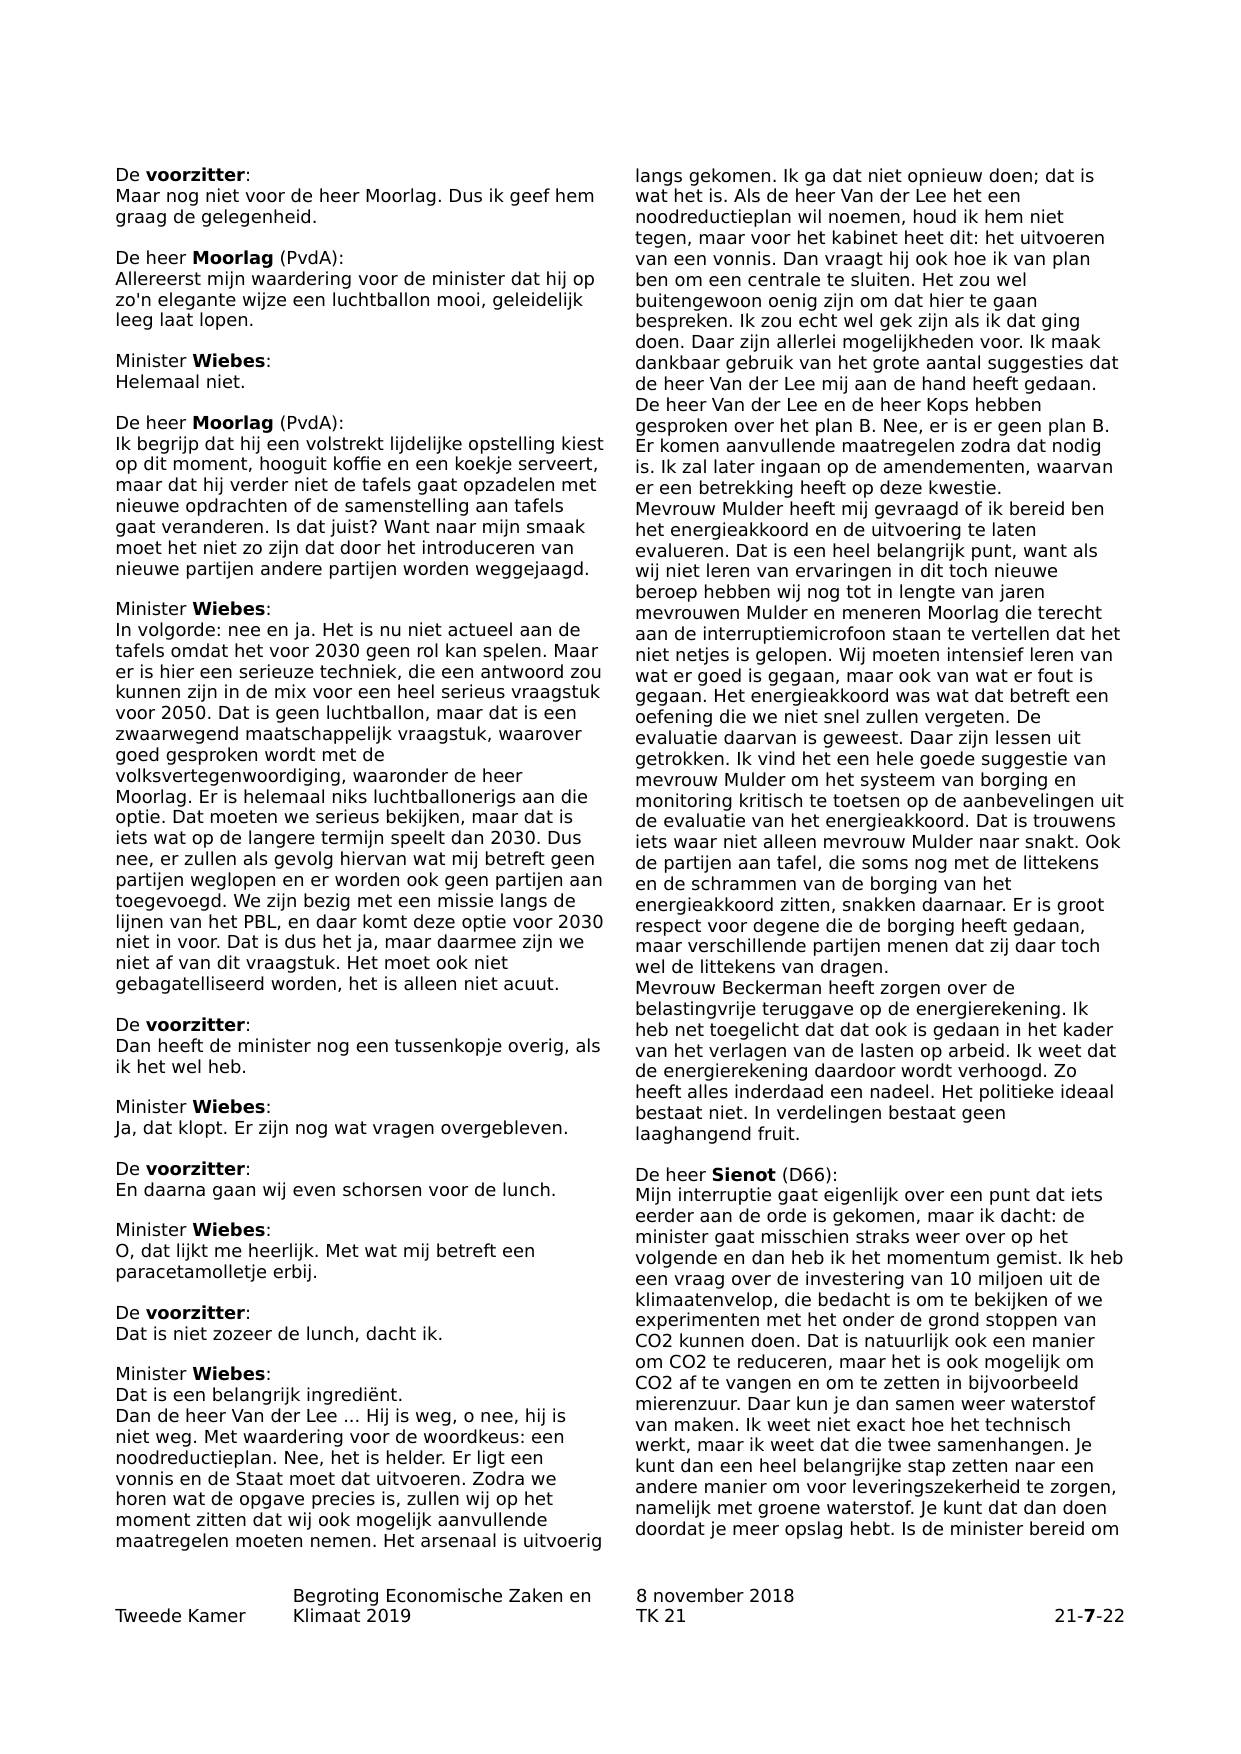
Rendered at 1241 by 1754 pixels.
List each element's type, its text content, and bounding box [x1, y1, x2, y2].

text De voorzitter: [115, 1303, 605, 1323]
text De voorzitter: [115, 1159, 605, 1179]
text Mevrouw Beckerman heeft zorgen over de belastingvrije teruggave op de energierekening. Ik heb net toegelicht dat dat ook is gedaan in het kader van het verlagen van de lasten op arbeid. Ik weet dat de energierekening daardoor wordt verhoogd. Zo heeft alles inderdaad een nadeel. Het politieke ideaal bestaat niet. In verdelingen bestaat geen laaghangend fruit. [635, 978, 1125, 1144]
text De heer Sienot (D66): [635, 1164, 1125, 1185]
text langs gekomen. Ik ga dat niet opnieuw doen; dat is wat het is. Als de heer Van der Lee het een noodreductieplan wil noemen, houd ik hem niet tegen, maar voor het kabinet heet dit: het uitvoeren van een vonnis. Dan vraagt hij ook hoe ik van plan ben om een centrale te sluiten. Het zou wel buitengewoon oenig zijn om dat hier te gaan bespreken. Ik zou echt wel gek zijn als ik dat ging doen. Daar zijn allerlei mogelijkheden voor. Ik maak dankbaar gebruik van het grote aantal suggesties dat de heer Van der Lee mij aan de hand heeft gedaan. [635, 165, 1125, 394]
text Allereerst mijn waardering voor de minister dat hij op zo'n elegante wijze een luchtballon mooi, geleidelijk leeg laat lopen. [115, 268, 605, 331]
text Minister Wiebes: [115, 1364, 605, 1385]
text Dat is een belangrijk ingrediënt. [115, 1385, 605, 1406]
text Helemaal niet. [115, 372, 605, 392]
text De heer Van der Lee en de heer Kops hebben gesproken over het plan B. Nee, er is er geen plan B. Er komen aanvullende maatregelen zodra dat nodig is. Ik zal later ingaan op de amendementen, waarvan er een betrekking heeft op deze kwestie. [635, 394, 1125, 499]
text Dan heeft de minister nog een tussenkopje overig, als ik het wel heb. [115, 1036, 605, 1077]
text Minister Wiebes: [115, 1097, 605, 1118]
text De voorzitter: [115, 165, 605, 186]
text De heer Moorlag (PvdA): [115, 248, 605, 268]
text Mevrouw Mulder heeft mij gevraagd of ik bereid ben het energieakkoord en de uitvoering te laten evalueren. Dat is een heel belangrijk punt, want als wij niet leren van ervaringen in dit toch nieuwe beroep hebben wij nog tot in lengte van jaren mevrouwen Mulder en meneren Moorlag die terecht aan de interruptiemicrofoon staan te vertellen dat het niet netjes is gelopen. Wij moeten intensief leren van wat er goed is gegaan, maar ook van wat er fout is gegaan. Het energieakkoord was wat dat betreft een oefening die we niet snel zullen vergeten. De evaluatie daarvan is geweest. Daar zijn lessen uit getrokken. Ik vind het een hele goede suggestie van mevrouw Mulder om het systeem van borging en monitoring kritisch te toetsen op de aanbevelingen uit de evaluatie van het energieakkoord. Dat is trouwens iets waar niet alleen mevrouw Mulder naar snakt. Ook de partijen aan tafel, die soms nog met de littekens en de schrammen van de borging van het energieakkoord zitten, snakken daarnaar. Er is groot respect voor degene die de borging heeft gedaan, maar verschillende partijen menen dat zij daar toch wel de littekens van dragen. [635, 499, 1125, 978]
text De voorzitter: [115, 1015, 605, 1036]
text Dat is niet zozeer de lunch, dacht ik. [115, 1323, 605, 1344]
text O, dat lijkt me heerlijk. Met wat mij betreft een paracetamolletje erbij. [115, 1241, 605, 1283]
text In volgorde: nee en ja. Het is nu niet actueel aan de tafels omdat het voor 2030 geen rol kan spelen. Maar er is hier een serieuze techniek, die een antwoord zou kunnen zijn in de mix voor een heel serieus vraagstuk voor 2050. Dat is geen luchtballon, maar dat is een zwaarwegend maatschappelijk vraagstuk, waarover goed gesproken wordt met de volksvertegenwoordiging, waaronder de heer Moorlag. Er is helemaal niks luchtballonerigs aan die optie. Dat moeten we serieus bekijken, maar dat is iets wat op de langere termijn speelt dan 2030. Dus nee, er zullen als gevolg hiervan wat mij betreft geen partijen weglopen en er worden ook geen partijen aan toegevoegd. We zijn bezig met een missie langs de lijnen van het PBL, en daar komt deze optie voor 2030 niet in voor. Dat is dus het ja, maar daarmee zijn we niet af van dit vraagstuk. Het moet ook niet gebagatelliseerd worden, het is alleen niet acuut. [115, 620, 605, 995]
text Ja, dat klopt. Er zijn nog wat vragen overgebleven. [115, 1118, 605, 1139]
text Minister Wiebes: [115, 599, 605, 620]
text Maar nog niet voor de heer Moorlag. Dus ik geef hem graag de gelegenheid. [115, 186, 605, 228]
text En daarna gaan wij even schorsen voor de lunch. [115, 1179, 605, 1200]
text Ik begrijp dat hij een volstrekt lijdelijke opstelling kiest op dit moment, hooguit koffie en een koekje serveert, maar dat hij verder niet de tafels gaat opzadelen met nieuwe opdrachten of de samenstelling aan tafels gaat veranderen. Is dat juist? Want naar mijn smaak moet het niet zo zijn dat door het introduceren van nieuwe partijen andere partijen worden weggejaagd. [115, 433, 605, 579]
text Minister Wiebes: [115, 351, 605, 372]
text Mijn interruptie gaat eigenlijk over een punt dat iets eerder aan de orde is gekomen, maar ik dacht: de minister gaat misschien straks weer over op het volgende en dan heb ik het momentum gemist. Ik heb een vraag over de investering van 10 miljoen uit de klimaatenvelop, die bedacht is om te bekijken of we experimenten met het onder de grond stoppen van CO2 kunnen doen. Dat is natuurlijk ook een manier om CO2 te reduceren, maar het is ook mogelijk om CO2 af te vangen en om te zetten in bijvoorbeeld mierenzuur. Daar kun je dan samen weer waterstof van maken. Ik weet niet exact hoe het technisch werkt, maar ik weet dat die twee samenhangen. Je kunt dan een heel belangrijke stap zetten naar een andere manier om voor leveringszekerheid te zorgen, namelijk met groene waterstof. Je kunt dat dan doen doordat je meer opslag hebt. Is de minister bereid om [635, 1185, 1125, 1539]
text Minister Wiebes: [115, 1220, 605, 1241]
text Dan de heer Van der Lee ... Hij is weg, o nee, hij is niet weg. Met waardering voor de woordkeus: een noodreductieplan. Nee, het is helder. Er ligt een vonnis en de Staat moet dat uitvoeren. Zodra we horen wat de opgave precies is, zullen wij op het moment zitten dat wij ook mogelijk aanvullende maatregelen moeten nemen. Het arsenaal is uitvoerig [115, 1406, 605, 1552]
text De heer Moorlag (PvdA): [115, 412, 605, 433]
